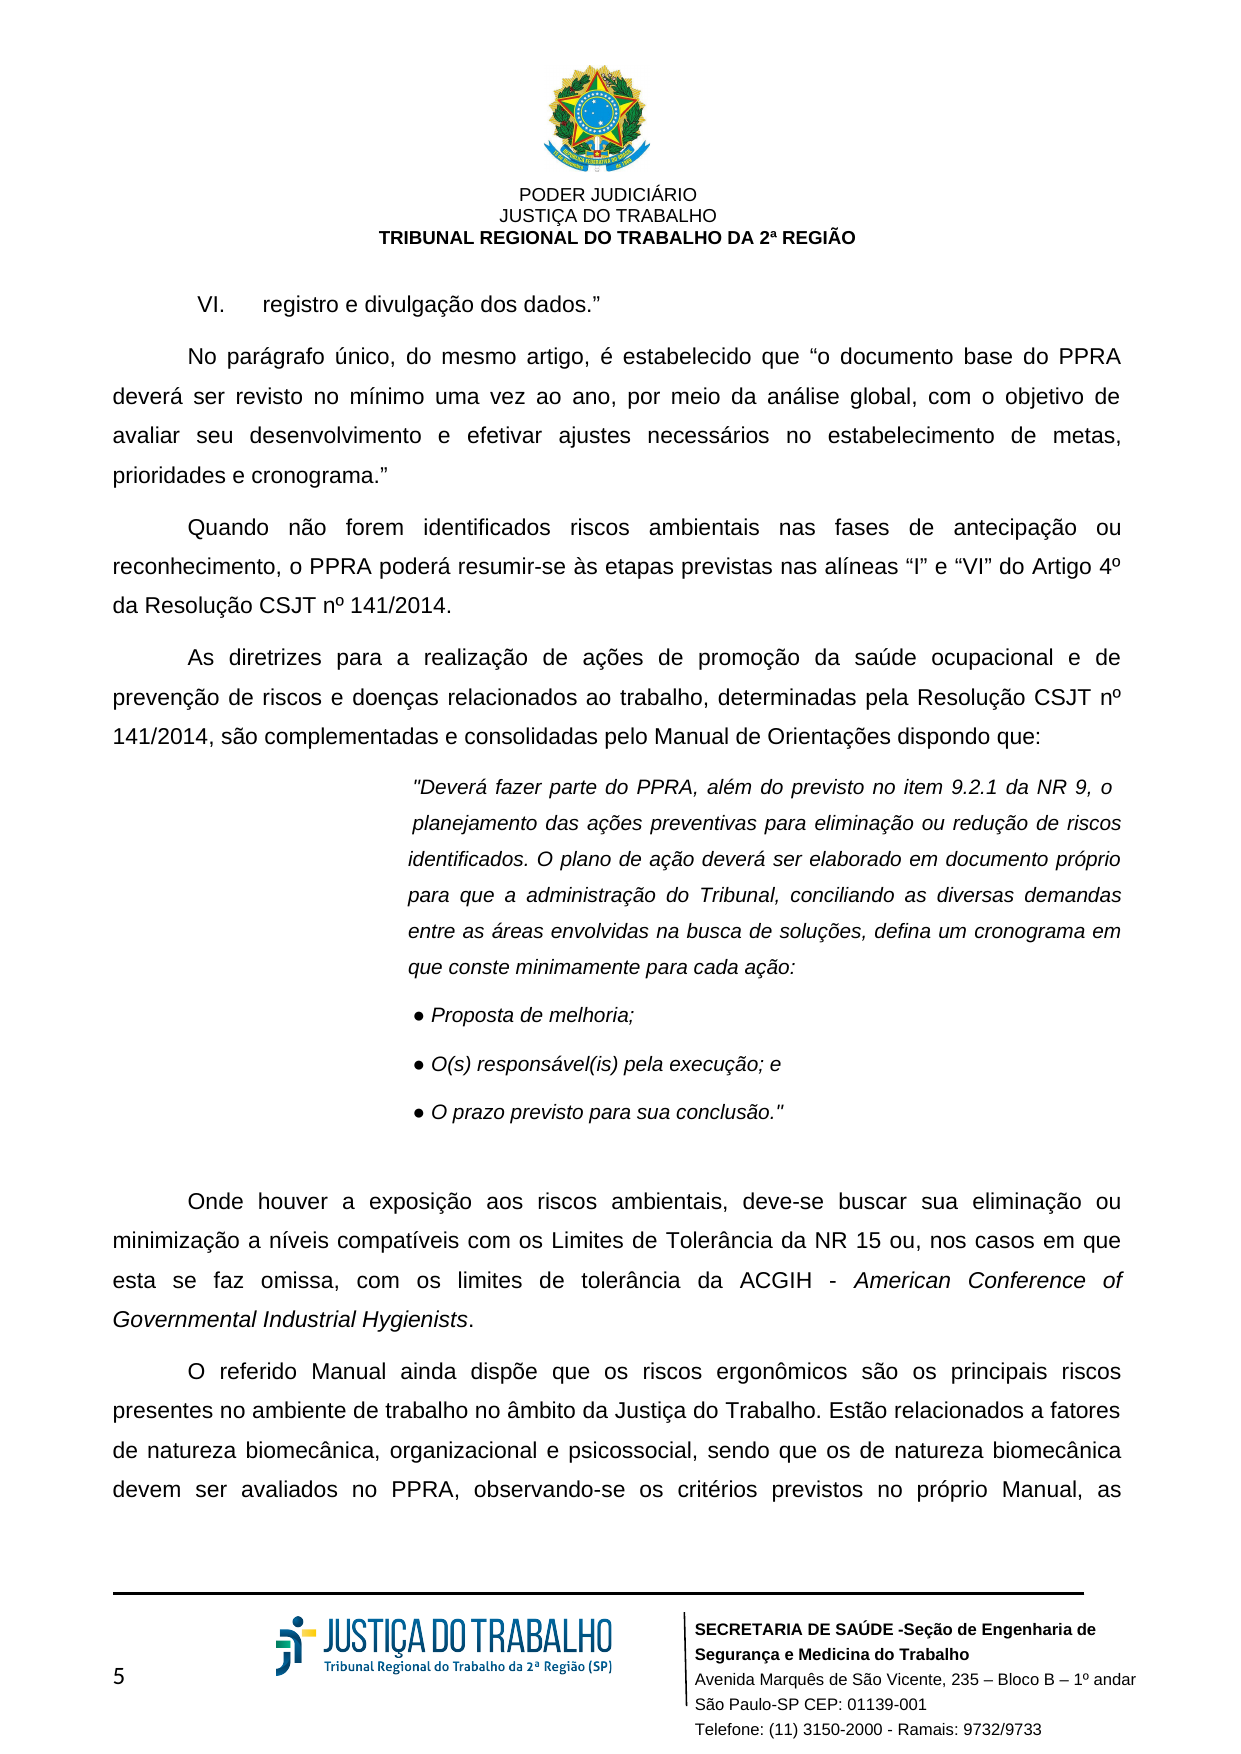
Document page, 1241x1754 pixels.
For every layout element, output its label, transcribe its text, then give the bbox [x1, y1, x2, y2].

text Onde houver a exposição aos riscos ambientais, deve-se buscar sua eliminação ou minimização a níveis compatíveis com os Limites de Tolerância da NR 15 ou, nos casos em que esta se faz omissa, com os limites de tolerância da ACGIH - American Conference of Governmental Industrial Hygienists. [112, 1188, 1122, 1332]
text Quando não forem identificados riscos ambientais nas fases de antecipação ou reconhecimento, o PPRA poderá resumir-se às etapas previstas nas alíneas “I” e “VI” do Artigo 4º da Resolução CSJT nº 141/2014. [112, 513, 1122, 619]
text ● O prazo previsto para sua conclusão." [112, 1100, 1122, 1124]
text ● O(s) responsável(is) pela execução; e [112, 1052, 1122, 1076]
picture [543, 65, 650, 172]
picture [276, 1616, 612, 1676]
text No parágrafo único, do mesmo artigo, é estabelecido que “o documento base do PPRA deverá ser revisto no mínimo uma vez ao ano, por meio da análise global, com o objetivo de avaliar seu desenvolvimento e efetivar ajustes necessários no estabelecimento de metas, prioridades e cronograma.” [112, 343, 1122, 488]
list registro e divulgação dos dados.” [225, 291, 1122, 318]
text ● Proposta de melhoria; [112, 1003, 1122, 1027]
text O referido Manual ainda dispõe que os riscos ergonômicos são os principais riscos presentes no ambiente de trabalho no âmbito da Justiça do Trabalho. Estão relacionados a fatores de natureza biomecânica, organizacional e psicossocial, sendo que os de natureza biomecânica devem ser avaliados no PPRA, observando-se os critérios previstos no próprio Manual, as [112, 1358, 1122, 1503]
text As diretrizes para a realização de ações de promoção da saúde ocupacional e de prevenção de riscos e doenças relacionados ao trabalho, determinadas pela Resolução CSJT nº 141/2014, são complementadas e consolidadas pelo Manual de Orientações dispondo que: [112, 644, 1122, 750]
text "Deverá fazer parte do PPRA, além do previsto no item 9.2.1 da NR 9, o planejamento das ações preventivas para eliminação ou redução de riscos identificados. O plano de ação deverá ser elaborado em documento próprio para que a administração do Tribunal, conciliando as diversas demandas entre as áreas envolvidas na busca de soluções, defina um cronograma em que conste minimamente para cada ação: [408, 775, 1122, 979]
